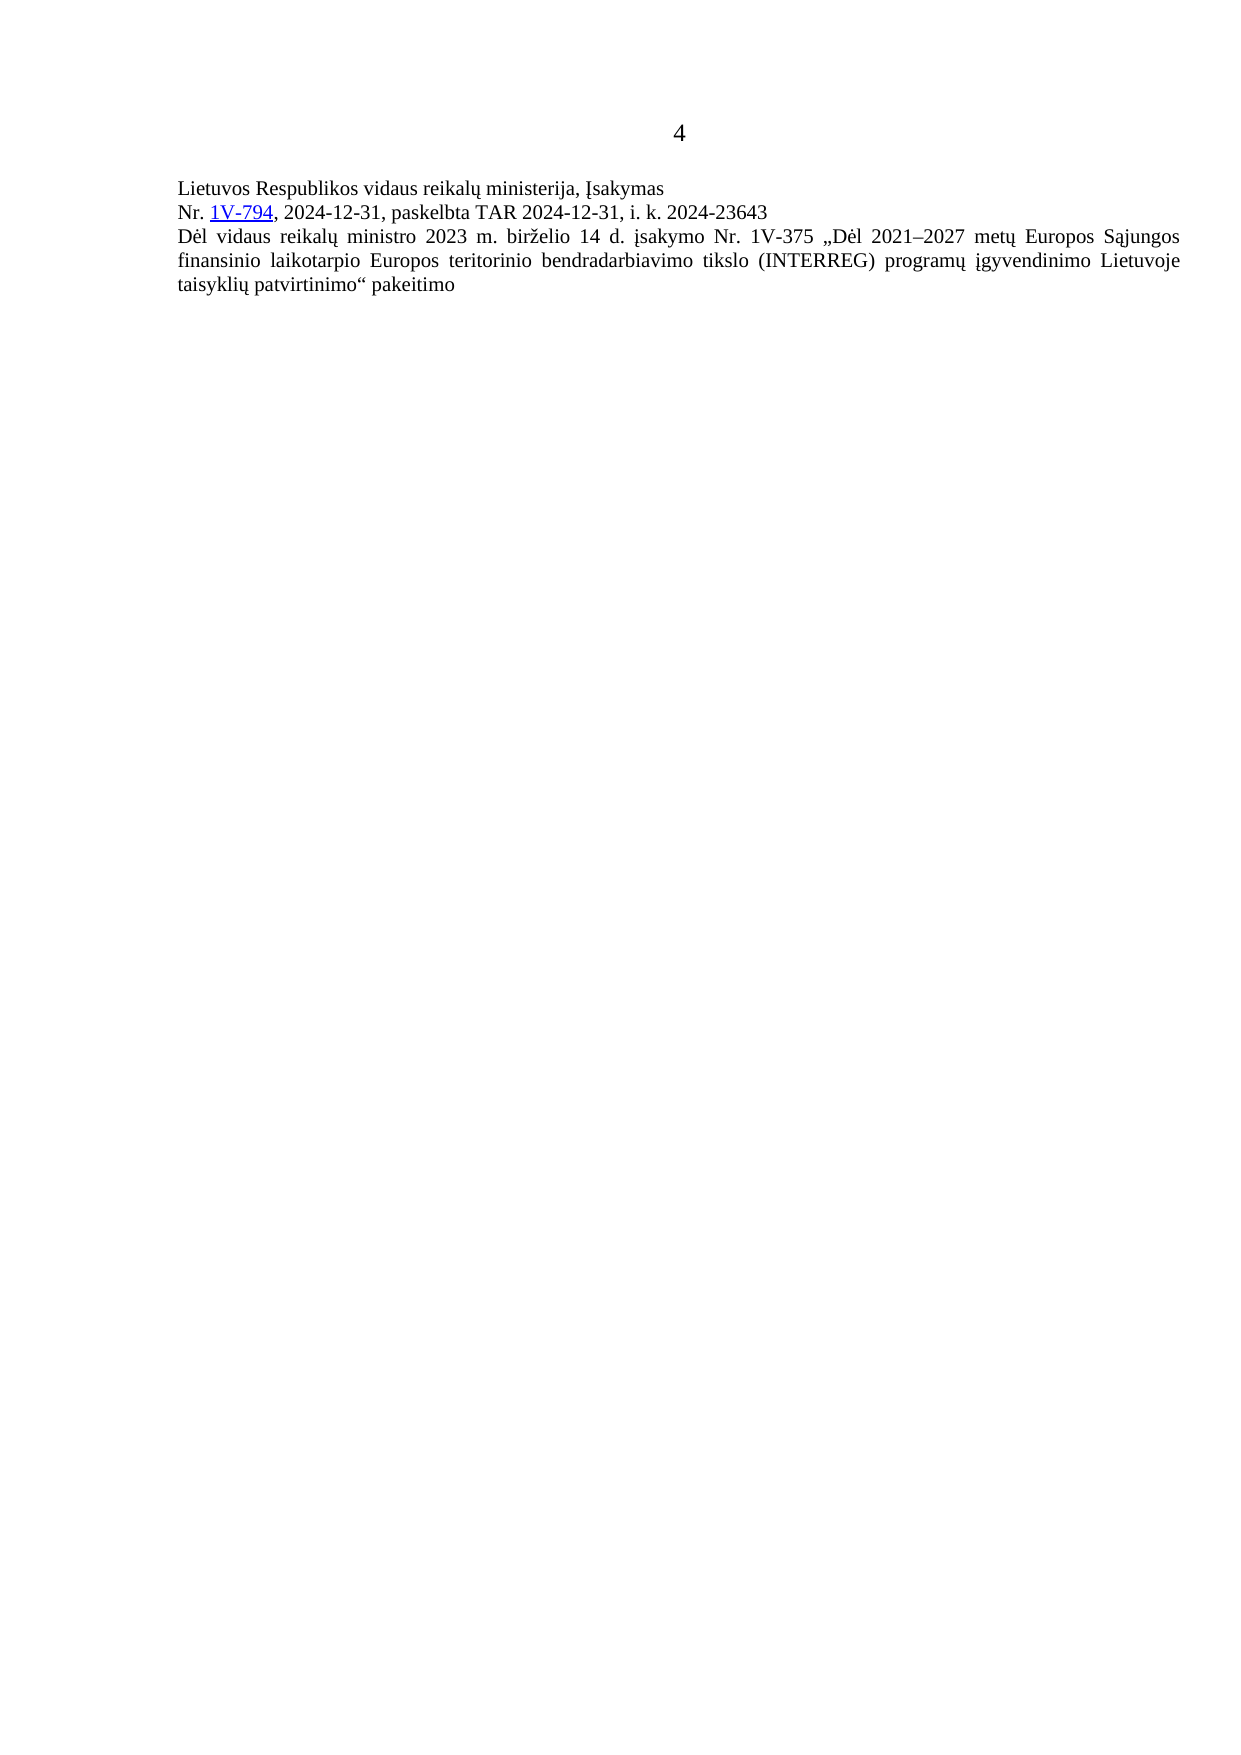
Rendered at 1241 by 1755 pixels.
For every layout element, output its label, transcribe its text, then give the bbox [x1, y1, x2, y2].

text Dėl vidaus reikalų ministro 2023 m. birželio 14 d. įsakymo Nr. 1V-375 „Dėl 2021–2027 metų Europos Sąjungos finansinio laikotarpio Europos teritorinio bendradarbiavimo tikslo (INTERREG) programų įgyvendinimo Lietuvoje taisyklių patvirtinimo“ pakeitimo [177, 224, 1181, 296]
text Nr. 1V-794, 2024-12-31, paskelbta TAR 2024-12-31, i. k. 2024-23643 [177, 200, 1181, 224]
text Lietuvos Respublikos vidaus reikalų ministerija, Įsakymas [177, 176, 1181, 200]
